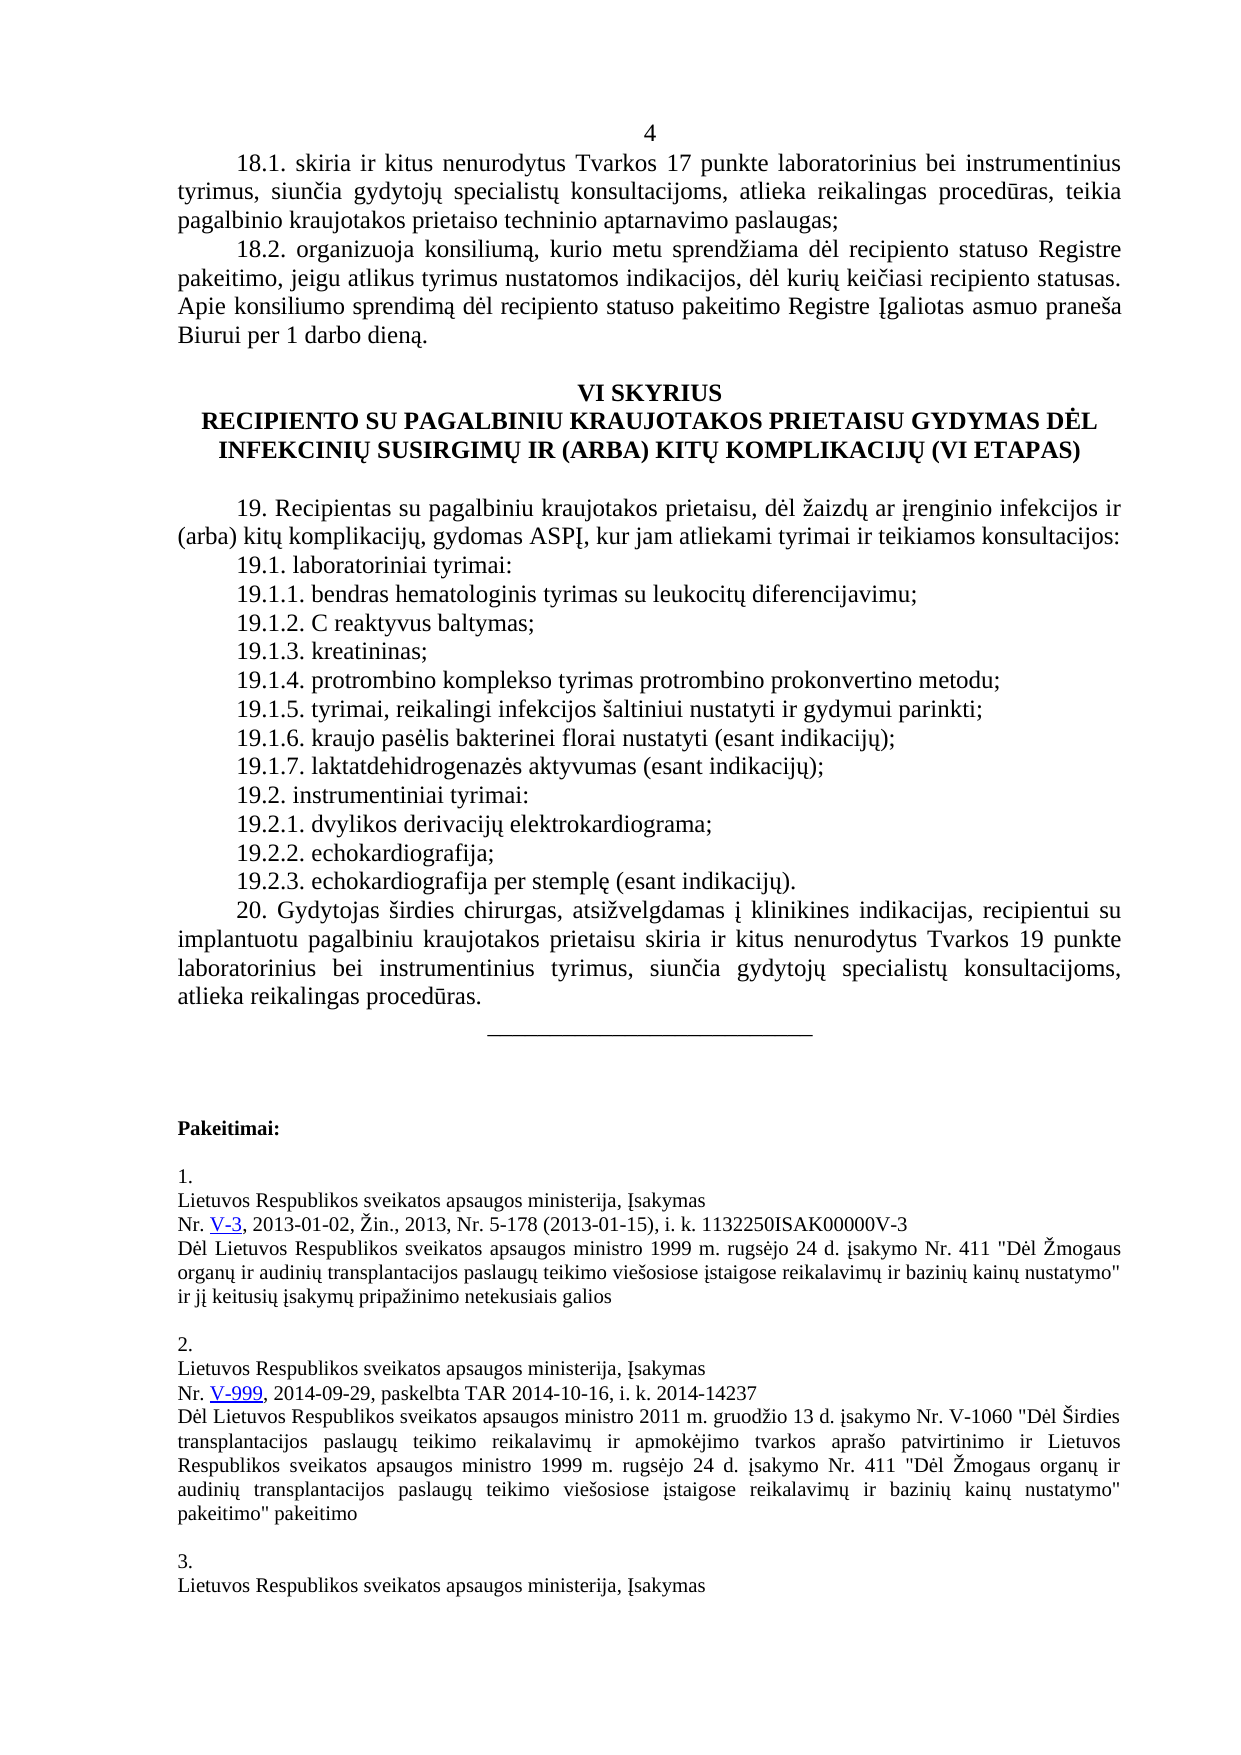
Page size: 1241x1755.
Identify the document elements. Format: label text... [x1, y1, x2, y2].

text 19.1.2. C reaktyvus baltymas; [177, 608, 1122, 636]
text Nr. V-3, 2013-01-02, Žin., 2013, Nr. 5-178 (2013-01-15), i. k. 1132250ISAK00000V-3 [177, 1212, 1122, 1236]
text Lietuvos Respublikos sveikatos apsaugos ministerija, Įsakymas [177, 1188, 1122, 1212]
text 19.1.3. kreatininas; [177, 636, 1122, 665]
text 19.2.3. echokardiografija per stemplę (esant indikacijų). [177, 866, 1122, 895]
text Pakeitimai: [177, 1116, 1122, 1140]
text RecipientO su PAGALBINIU KRAUJOTAKOS PRIETAISU Gydymas dėl infekcinių susirgimų ir (arBA) kitų komplikacijų (vi etapas) [177, 406, 1122, 464]
text 18.1. skiria ir kitus nenurodytus Tvarkos 17 punkte laboratorinius bei instrumentinius tyrimus, siunčia gydytojų specialistų konsultacijoms, atlieka reikalingas procedūras, teikia pagalbinio kraujotakos prietaiso techninio aptarnavimo paslaugas; [177, 148, 1122, 234]
text 19. Recipientas su pagalbiniu kraujotakos prietaisu, dėl žaizdų ar įrenginio infekcijos ir (arba) kitų komplikacijų, gydomas ASPĮ, kur jam atliekami tyrimai ir teikiamos konsultacijos: [177, 493, 1122, 550]
text 3. [177, 1549, 1122, 1573]
text 1. [177, 1164, 1122, 1188]
text 19.2.1. dvylikos derivacijų elektrokardiograma; [177, 809, 1122, 838]
text 19.1.4. protrombino komplekso tyrimas protrombino prokonvertino metodu; [177, 665, 1122, 694]
text __________________________ [177, 1010, 1122, 1039]
text 19.1.1. bendras hematologinis tyrimas su leukocitų diferencijavimu; [177, 579, 1122, 608]
text Dėl Lietuvos Respublikos sveikatos apsaugos ministro 1999 m. rugsėjo 24 d. įsakymo Nr. 411 "Dėl Žmogaus organų ir audinių transplantacijos paslaugų teikimo viešosiose įstaigose reikalavimų ir bazinių kainų nustatymo" ir jį keitusių įsakymų pripažinimo netekusiais galios [177, 1236, 1122, 1308]
text Lietuvos Respublikos sveikatos apsaugos ministerija, Įsakymas [177, 1573, 1122, 1597]
text 18.2. organizuoja konsiliumą, kurio metu sprendžiama dėl recipiento statuso Registre pakeitimo, jeigu atlikus tyrimus nustatomos indikacijos, dėl kurių keičiasi recipiento statusas. Apie konsiliumo sprendimą dėl recipiento statuso pakeitimo Registre Įgaliotas asmuo praneša Biurui per 1 darbo dieną. [177, 234, 1122, 349]
text 19.1.6. kraujo pasėlis bakterinei florai nustatyti (esant indikacijų); [177, 723, 1122, 751]
text 19.1.5. tyrimai, reikalingi infekcijos šaltiniui nustatyti ir gydymui parinkti; [177, 694, 1122, 723]
text Nr. V-999, 2014-09-29, paskelbta TAR 2014-10-16, i. k. 2014-14237 [177, 1380, 1122, 1404]
text Dėl Lietuvos Respublikos sveikatos apsaugos ministro 2011 m. gruodžio 13 d. įsakymo Nr. V-1060 "Dėl Širdies transplantacijos paslaugų teikimo reikalavimų ir apmokėjimo tvarkos aprašo patvirtinimo ir Lietuvos Respublikos sveikatos apsaugos ministro 1999 m. rugsėjo 24 d. įsakymo Nr. 411 "Dėl Žmogaus organų ir audinių transplantacijos paslaugų teikimo viešosiose įstaigose reikalavimų ir bazinių kainų nustatymo" pakeitimo" pakeitimo [177, 1404, 1122, 1525]
text 20. Gydytojas širdies chirurgas, atsižvelgdamas į klinikines indikacijas, recipientui su implantuotu pagalbiniu kraujotakos prietaisu skiria ir kitus nenurodytus Tvarkos 19 punkte laboratorinius bei instrumentinius tyrimus, siunčia gydytojų specialistų konsultacijoms, atlieka reikalingas procedūras. [177, 895, 1122, 1010]
text 19.1.7. laktatdehidrogenazės aktyvumas (esant indikacijų); [177, 751, 1122, 780]
text Lietuvos Respublikos sveikatos apsaugos ministerija, Įsakymas [177, 1356, 1122, 1380]
text 19.2.2. echokardiografija; [177, 838, 1122, 866]
text 2. [177, 1332, 1122, 1356]
text vi SKYRIUS [177, 378, 1122, 406]
text 19.1. laboratoriniai tyrimai: [177, 550, 1122, 579]
text 19.2. instrumentiniai tyrimai: [177, 780, 1122, 809]
